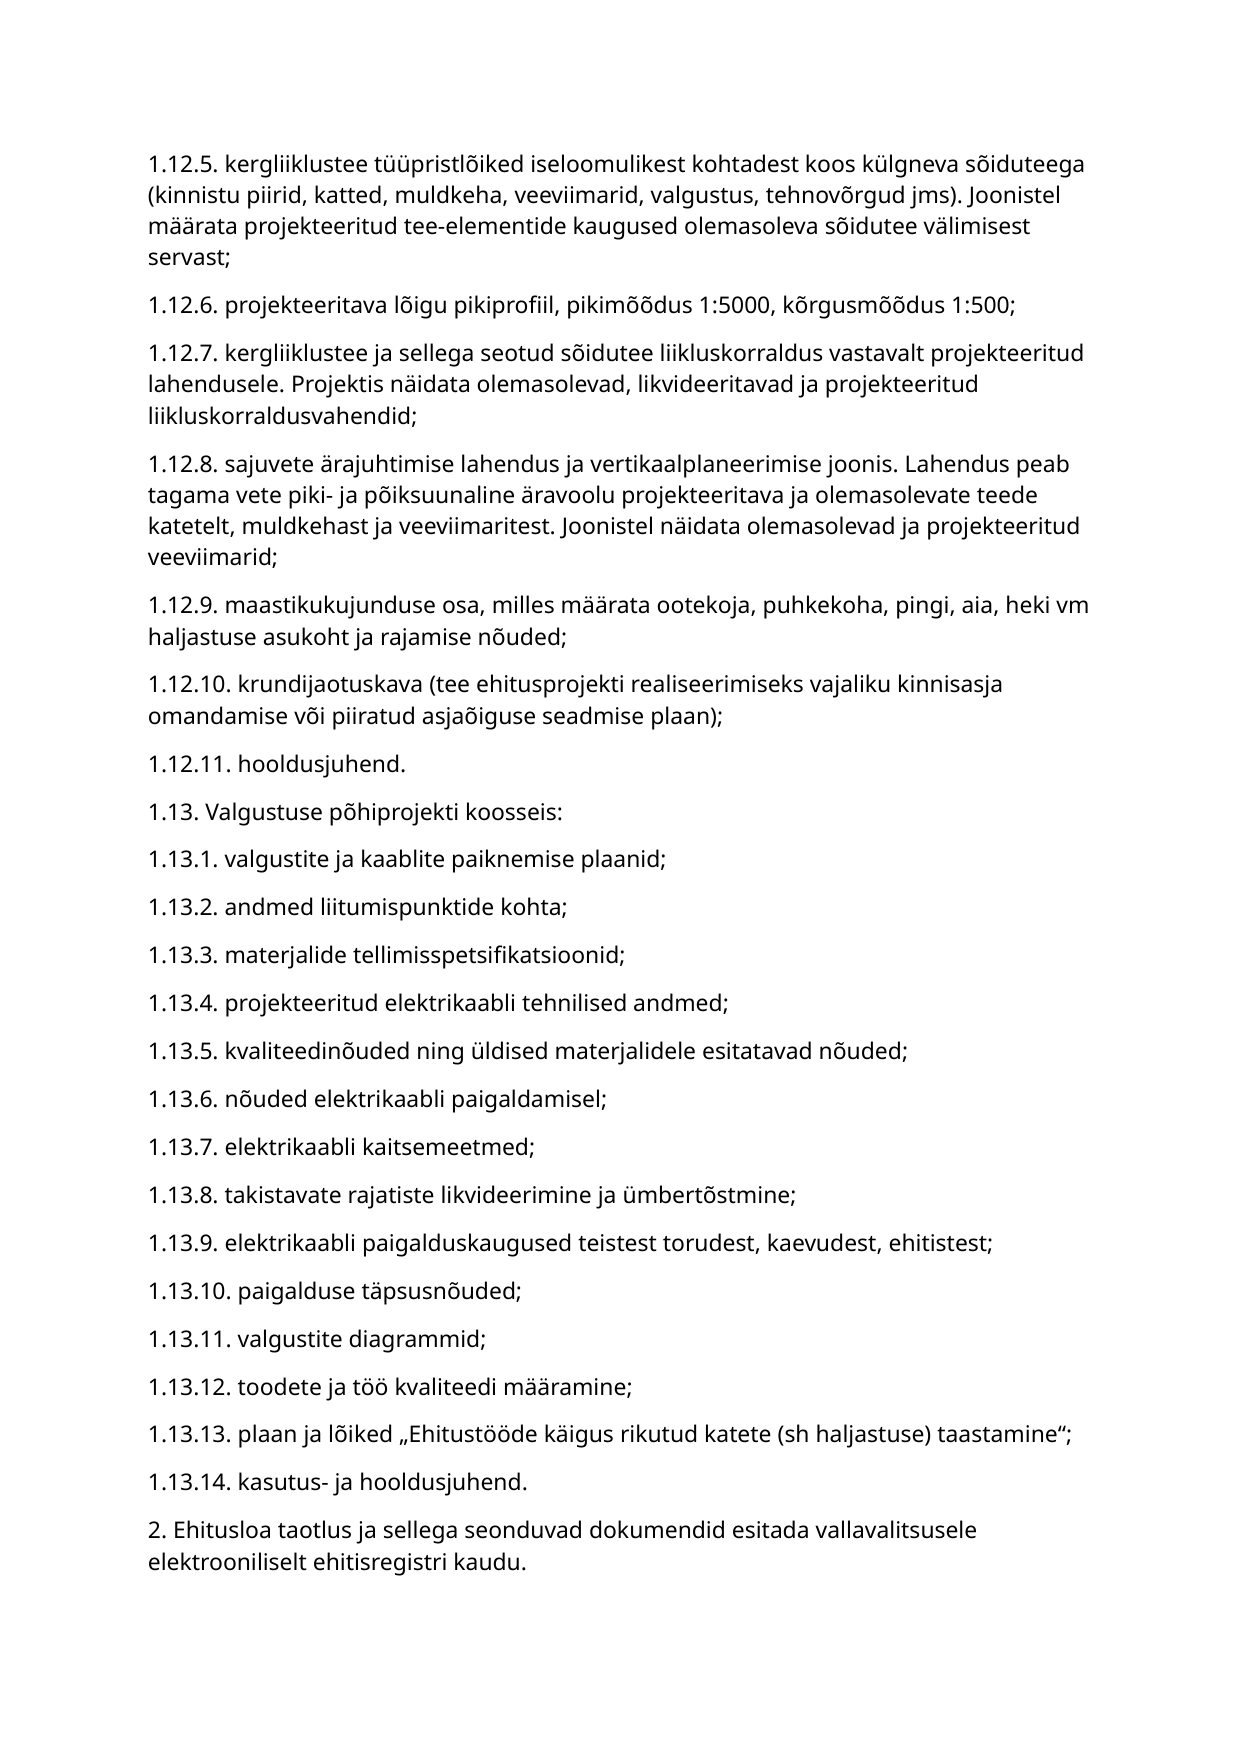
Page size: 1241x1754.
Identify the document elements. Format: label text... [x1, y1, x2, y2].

text 1.13. Valgustuse põhiprojekti koosseis: [148, 796, 1093, 827]
text 1.12.7. kergliiklustee ja sellega seotud sõidutee liikluskorraldus vastavalt projekteeritud lahendusele. Projektis näidata olemasolevad, likvideeritavad ja projekteeritud liikluskorraldusvahendid; [148, 337, 1093, 431]
text 1.13.10. paigalduse täpsusnõuded; [148, 1275, 1093, 1306]
text 1.12.10. krundijaotuskava (tee ehitusprojekti realiseerimiseks vajaliku kinnisasja omandamise või piiratud asjaõiguse seadmise plaan); [148, 668, 1093, 731]
text 1.13.5. kvaliteedinõuded ning üldised materjalidele esitatavad nõuded; [148, 1035, 1093, 1066]
text 1.13.13. plaan ja lõiked „Ehitustööde käigus rikutud katete (sh haljastuse) taastamine“; [148, 1418, 1093, 1450]
text 1.13.9. elektrikaabli paigalduskaugused teistest torudest, kaevudest, ehitistest; [148, 1227, 1093, 1258]
text 1.13.2. andmed liitumispunktide kohta; [148, 891, 1093, 923]
text 1.13.11. valgustite diagrammid; [148, 1323, 1093, 1354]
text 1.13.14. kasutus- ja hooldusjuhend. [148, 1466, 1093, 1498]
text 1.13.4. projekteeritud elektrikaabli tehnilised andmed; [148, 987, 1093, 1018]
text 1.13.6. nõuded elektrikaabli paigaldamisel; [148, 1083, 1093, 1114]
text 1.13.7. elektrikaabli kaitsemeetmed; [148, 1131, 1093, 1162]
text 1.12.5. kergliiklustee tüüpristlõiked iseloomulikest kohtadest koos külgneva sõiduteega (kinnistu piirid, katted, muldkeha, veeviimarid, valgustus, tehnovõrgud jms). Joonistel määrata projekteeritud tee-elementide kaugused olemasoleva sõidutee välimisest servast; [148, 148, 1093, 273]
text 1.13.1. valgustite ja kaablite paiknemise plaanid; [148, 843, 1093, 875]
text 1.13.8. takistavate rajatiste likvideerimine ja ümbertõstmine; [148, 1179, 1093, 1210]
text 2. Ehitusloa taotlus ja sellega seonduvad dokumendid esitada vallavalitsusele elektrooniliselt ehitisregistri kaudu. [148, 1514, 1093, 1577]
text 1.13.12. toodete ja töö kvaliteedi määramine; [148, 1371, 1093, 1402]
text 1.12.11. hooldusjuhend. [148, 748, 1093, 779]
text 1.12.9. maastikukujunduse osa, milles määrata ootekoja, puhkekoha, pingi, aia, heki vm haljastuse asukoht ja rajamise nõuded; [148, 589, 1093, 652]
text 1.12.6. projekteeritava lõigu pikiprofiil, pikimõõdus 1:5000, kõrgusmõõdus 1:500; [148, 289, 1093, 321]
text 1.12.8. sajuvete ärajuhtimise lahendus ja vertikaalplaneerimise joonis. Lahendus peab tagama vete piki- ja põiksuunaline äravoolu projekteeritava ja olemasolevate teede katetelt, muldkehast ja veeviimaritest. Joonistel näidata olemasolevad ja projekteeritud veeviimarid; [148, 448, 1093, 573]
text 1.13.3. materjalide tellimisspetsifikatsioonid; [148, 939, 1093, 971]
